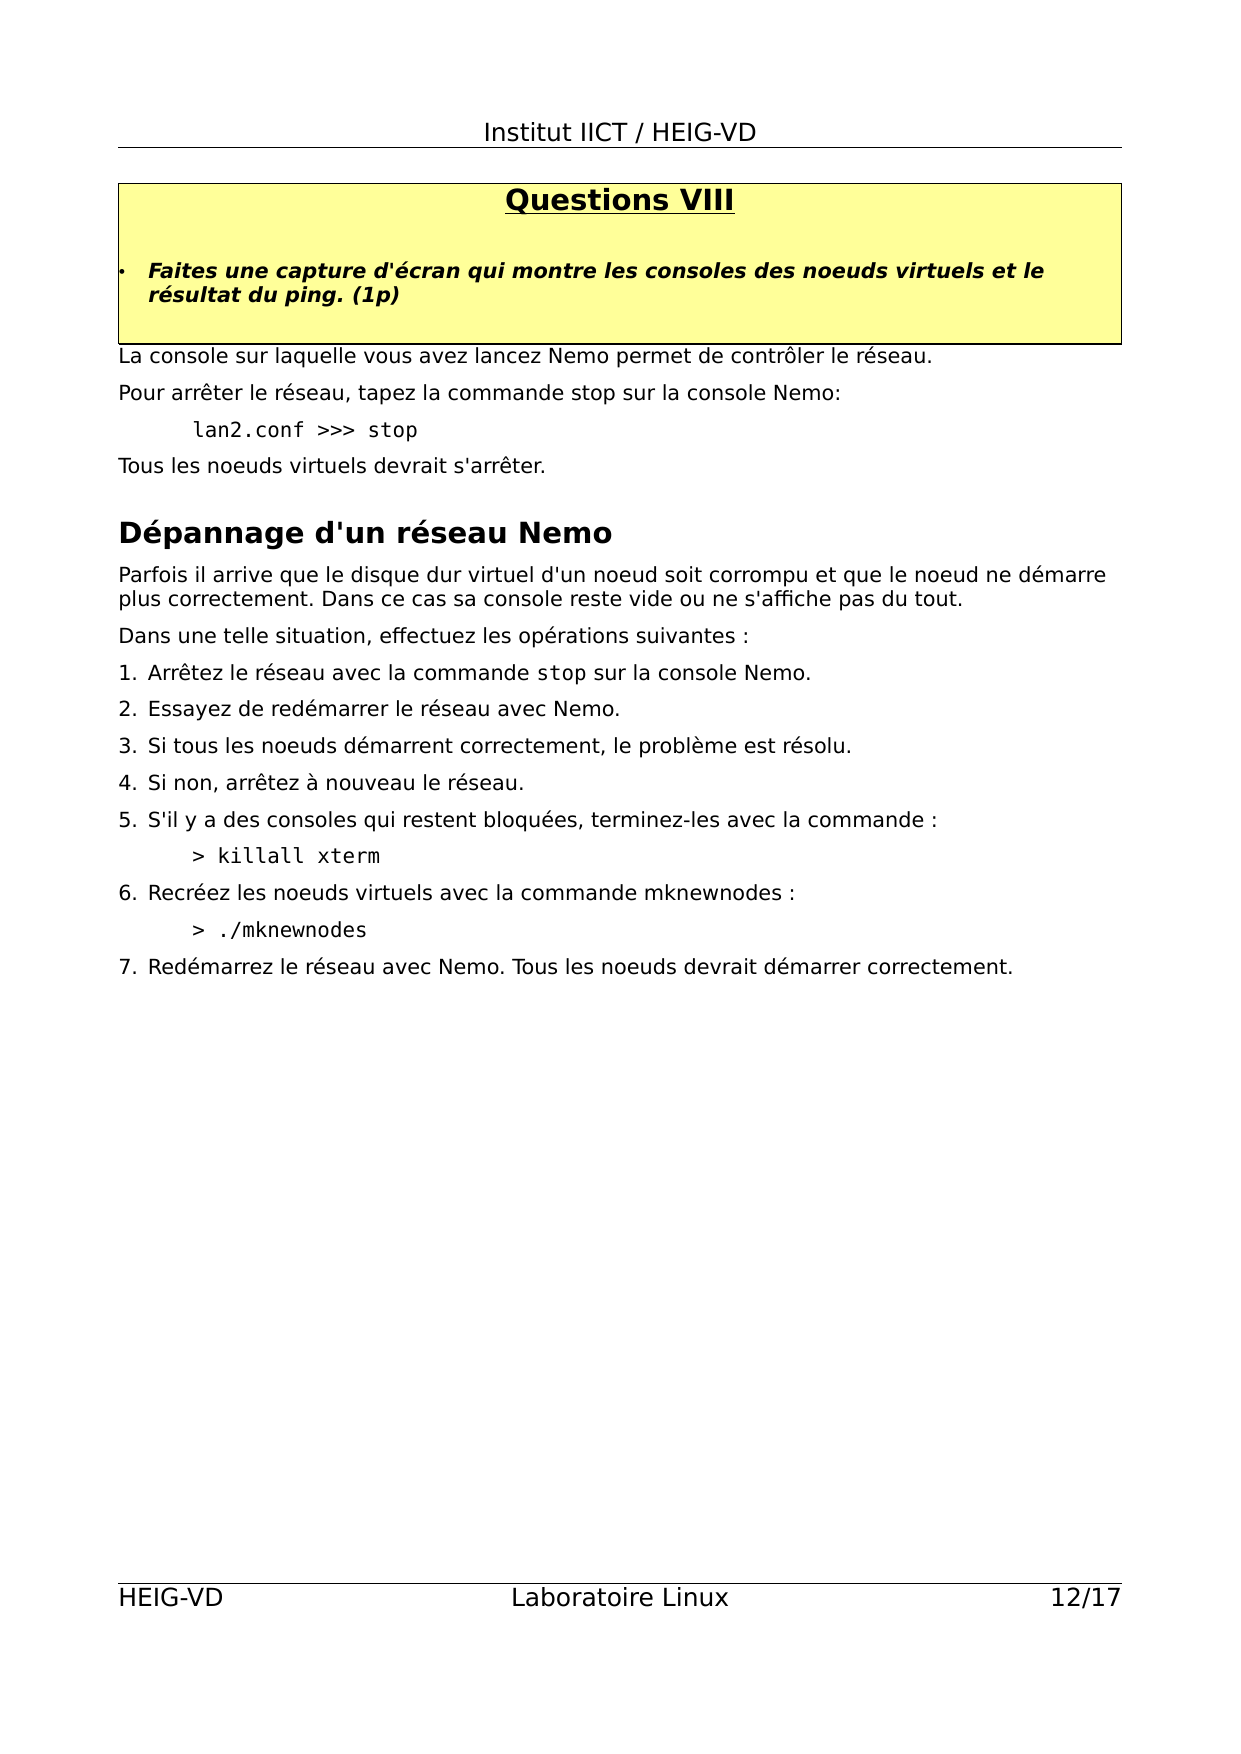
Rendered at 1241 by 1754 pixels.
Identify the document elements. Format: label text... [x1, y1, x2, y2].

text lan2.conf >>> stop [192, 418, 1122, 442]
text Tous les noeuds virtuels devrait s'arrêter. [118, 454, 1122, 479]
list Si non, arrêtez à nouveau le réseau. [118, 771, 1122, 795]
list S'il y a des consoles qui restent bloquées, terminez-les avec la commande : [118, 808, 1122, 832]
text Parfois il arrive que le disque dur virtuel d'un noeud soit corrompu et que le noeud ne démarre plus correctement. Dans ce cas sa console reste vide ou ne s'affiche pas du tout. [118, 563, 1122, 611]
text La console sur laquelle vous avez lancez Nemo permet de contrôler le réseau. [118, 344, 1122, 368]
text > ./mknewnodes [192, 918, 1122, 942]
list Essayez de redémarrer le réseau avec Nemo. [118, 697, 1122, 722]
text Pour arrêter le réseau, tapez la commande stop sur la console Nemo: [118, 381, 1122, 405]
text Dans une telle situation, effectuez les opérations suivantes : [118, 624, 1122, 648]
list Si tous les noeuds démarrent correctement, le problème est résolu. [118, 734, 1122, 758]
list Arrêtez le réseau avec la commande stop sur la console Nemo. [118, 661, 1122, 685]
list Recréez les noeuds virtuels avec la commande mknewnodes : [118, 881, 1122, 906]
text > killall xterm [192, 844, 1122, 869]
list Redémarrez le réseau avec Nemo. Tous les noeuds devrait démarrer correctement. [118, 955, 1122, 979]
list Faites une capture d'écran qui montre les consoles des noeuds virtuels et le résultat du ping. (1p) [119, 258, 1121, 307]
subtitle Dépannage d'un réseau Nemo [118, 516, 1122, 550]
subtitle Questions VIII [119, 184, 1121, 217]
